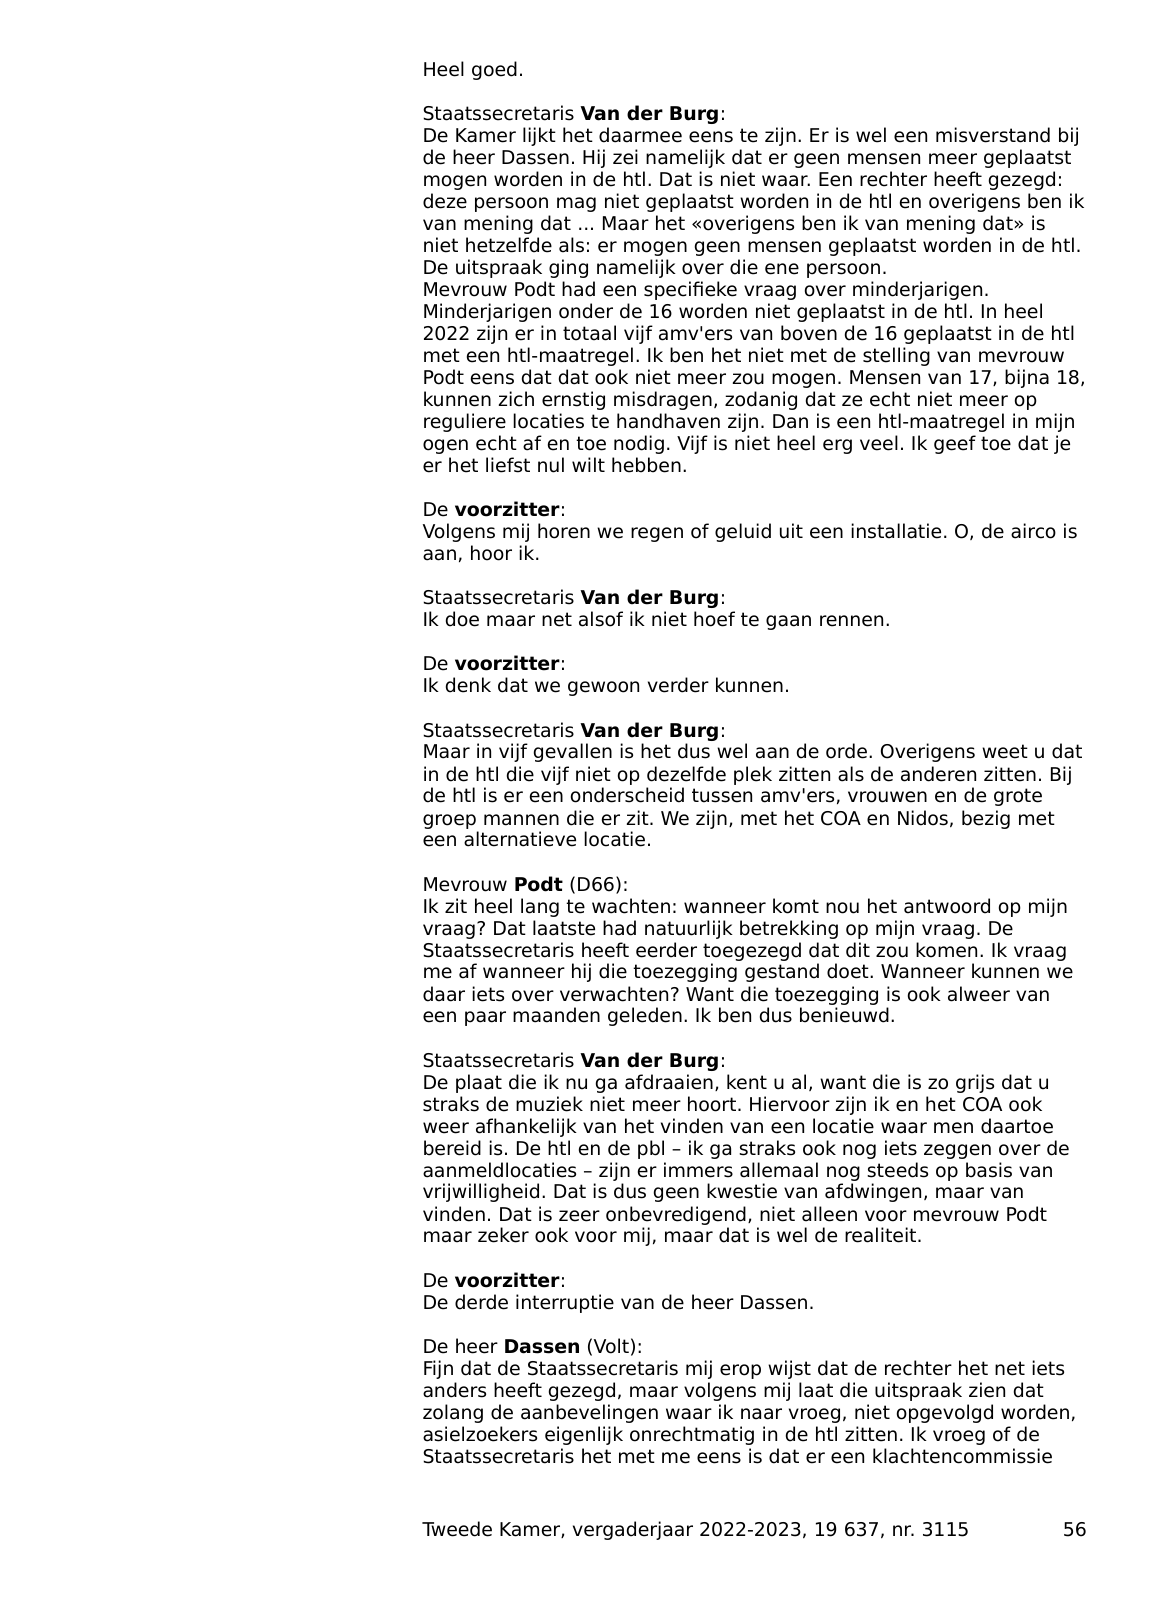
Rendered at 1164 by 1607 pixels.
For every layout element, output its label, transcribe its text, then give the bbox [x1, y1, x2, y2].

text Staatssecretaris Van der Burg: [422, 587, 1087, 609]
text Ik doe maar net alsof ik niet hoef te gaan rennen. [422, 609, 1087, 631]
text Fijn dat de Staatssecretaris mij erop wijst dat de rechter het net iets anders heeft gezegd, maar volgens mij laat die uitspraak zien dat zolang de aanbevelingen waar ik naar vroeg, niet opgevolgd worden, asielzoekers eigenlijk onrechtmatig in de htl zitten. Ik vroeg of de Staatssecretaris het met me eens is dat er een klachtencommissie [422, 1358, 1087, 1468]
text De Kamer lijkt het daarmee eens te zijn. Er is wel een misverstand bij de heer Dassen. Hij zei namelijk dat er geen mensen meer geplaatst mogen worden in de htl. Dat is niet waar. Een rechter heeft gezegd: deze persoon mag niet geplaatst worden in de htl en overigens ben ik van mening dat ... Maar het «overigens ben ik van mening dat» is niet hetzelfde als: er mogen geen mensen geplaatst worden in de htl. De uitspraak ging namelijk over die ene persoon. [422, 125, 1087, 279]
text Mevrouw Podt (D66): [422, 873, 1087, 896]
text Heel goed. [422, 59, 1087, 81]
text Staatssecretaris Van der Burg: [422, 1049, 1087, 1072]
text De voorzitter: [422, 1269, 1087, 1292]
text De heer Dassen (Volt): [422, 1336, 1087, 1358]
text Volgens mij horen we regen of geluid uit een installatie. O, de airco is aan, hoor ik. [422, 521, 1087, 565]
text Staatssecretaris Van der Burg: [422, 719, 1087, 741]
text Staatssecretaris Van der Burg: [422, 103, 1087, 125]
text Maar in vijf gevallen is het dus wel aan de orde. Overigens weet u dat in de htl die vijf niet op dezelfde plek zitten als de anderen zitten. Bij de htl is er een onderscheid tussen amv'ers, vrouwen en de grote groep mannen die er zit. We zijn, met het COA en Nidos, bezig met een alternatieve locatie. [422, 741, 1087, 851]
text Ik zit heel lang te wachten: wanneer komt nou het antwoord op mijn vraag? Dat laatste had natuurlijk betrekking op mijn vraag. De Staatssecretaris heeft eerder toegezegd dat dit zou komen. Ik vraag me af wanneer hij die toezegging gestand doet. Wanneer kunnen we daar iets over verwachten? Want die toezegging is ook alweer van een paar maanden geleden. Ik ben dus benieuwd. [422, 896, 1087, 1027]
text De derde interruptie van de heer Dassen. [422, 1292, 1087, 1313]
text De plaat die ik nu ga afdraaien, kent u al, want die is zo grijs dat u straks de muziek niet meer hoort. Hiervoor zijn ik en het COA ook weer afhankelijk van het vinden van een locatie waar men daartoe bereid is. De htl en de pbl – ik ga straks ook nog iets zeggen over de aanmeldlocaties – zijn er immers allemaal nog steeds op basis van vrijwilligheid. Dat is dus geen kwestie van afdwingen, maar van vinden. Dat is zeer onbevredigend, niet alleen voor mevrouw Podt maar zeker ook voor mij, maar dat is wel de realiteit. [422, 1072, 1087, 1247]
text De voorzitter: [422, 499, 1087, 521]
text De voorzitter: [422, 653, 1087, 675]
text Mevrouw Podt had een specifieke vraag over minderjarigen. Minderjarigen onder de 16 worden niet geplaatst in de htl. In heel 2022 zijn er in totaal vijf amv'ers van boven de 16 geplaatst in de htl met een htl-maatregel. Ik ben het niet met de stelling van mevrouw Podt eens dat dat ook niet meer zou mogen. Mensen van 17, bijna 18, kunnen zich ernstig misdragen, zodanig dat ze echt niet meer op reguliere locaties te handhaven zijn. Dan is een htl-maatregel in mijn ogen echt af en toe nodig. Vijf is niet heel erg veel. Ik geef toe dat je er het liefst nul wilt hebben. [422, 279, 1087, 477]
text Ik denk dat we gewoon verder kunnen. [422, 675, 1087, 697]
